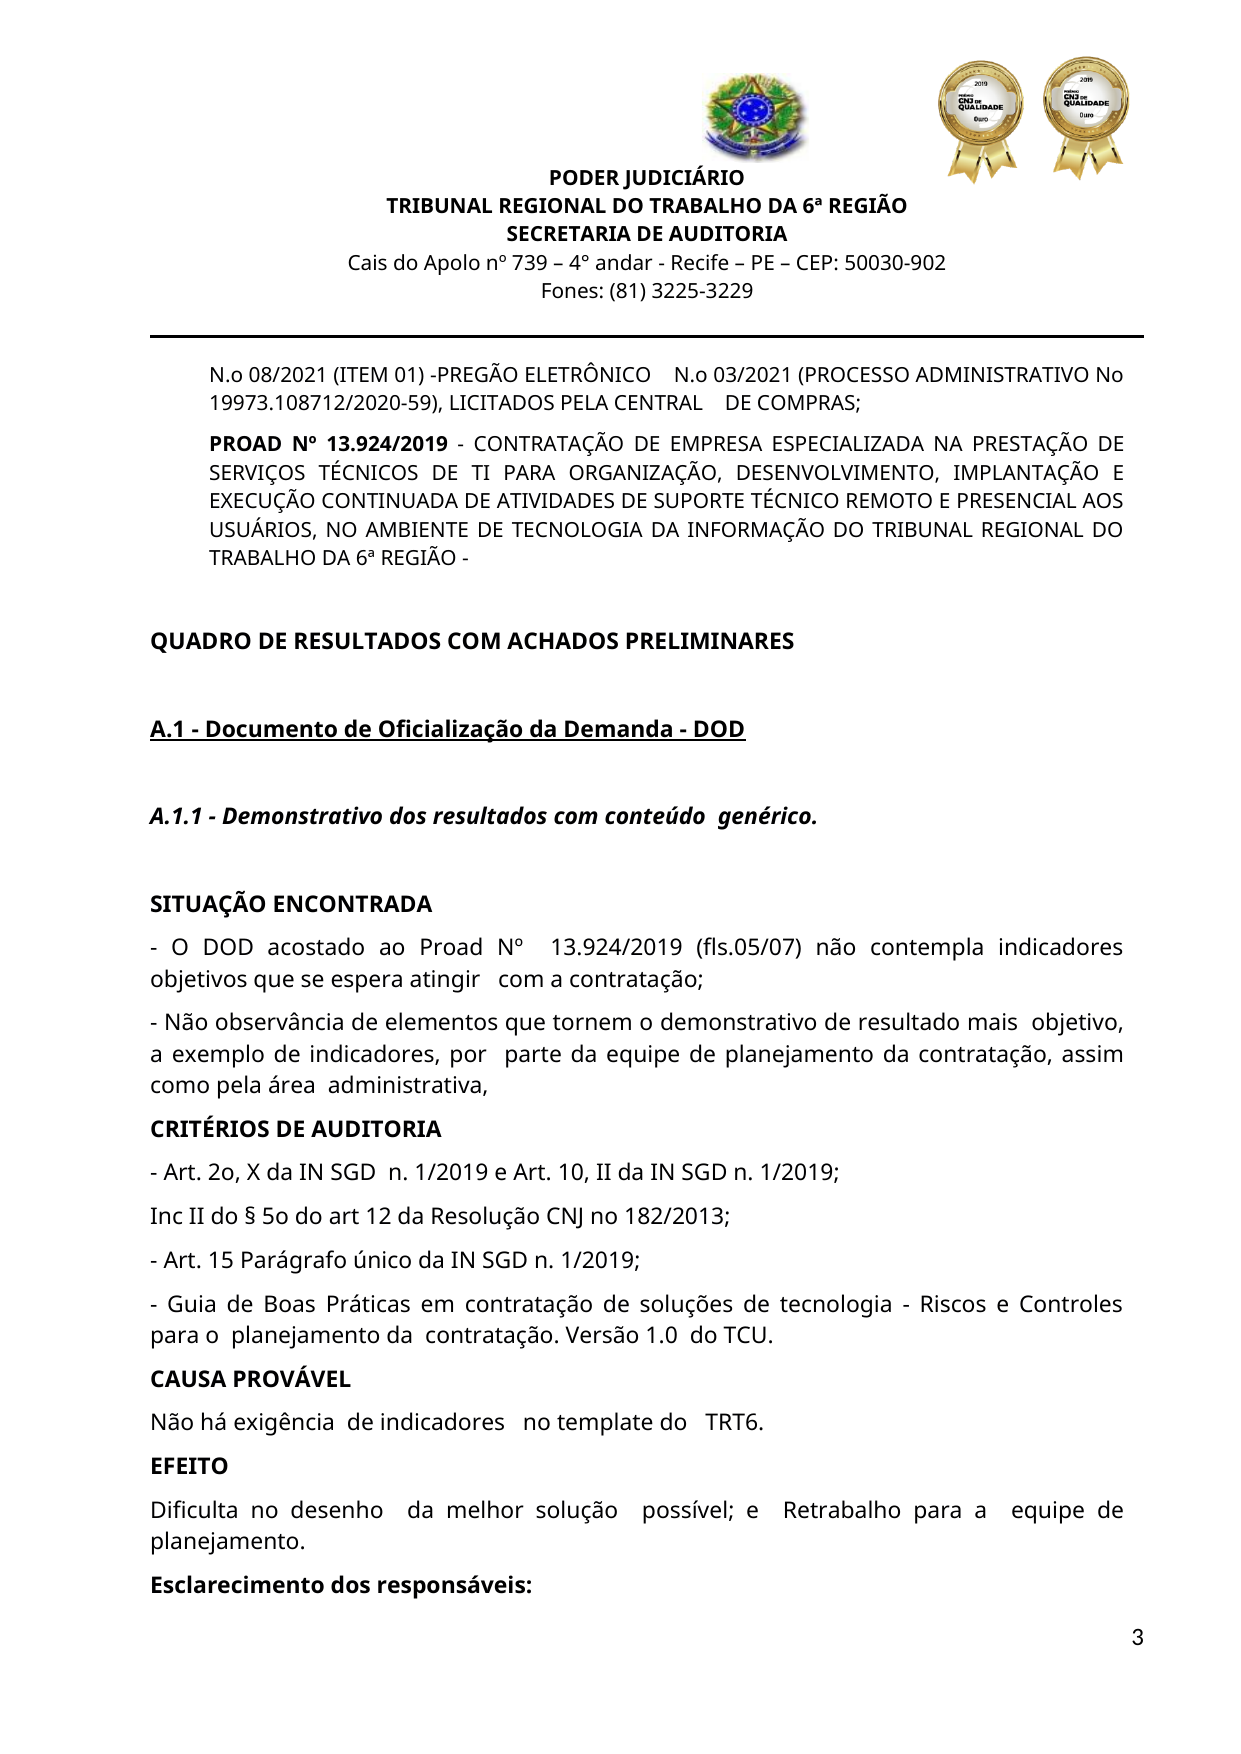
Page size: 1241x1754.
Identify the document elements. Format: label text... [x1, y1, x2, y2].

subtitle CRITÉRIOS DE AUDITORIA [150, 1113, 1125, 1144]
picture [1042, 55, 1130, 181]
subtitle PROAD Nº 13.924/2019 - CONTRATAÇÃO DE EMPRESA ESPECIALIZADA NA PRESTAÇÃO DE SERVIÇOS TÉCNICOS DE TI PARA ORGANIZAÇÃO, DESENVOLVIMENTO, IMPLANTAÇÃO E EXECUÇÃO CONTINUADA DE ATIVIDADES DE SUPORTE TÉCNICO REMOTO E PRESENCIAL AOS USUÁRIOS, NO AMBIENTE DE TECNOLOGIA DA INFORMAÇÃO DO TRIBUNAL REGIONAL DO TRABALHO DA 6ª REGIÃO - [209, 429, 1125, 572]
subtitle - Art. 15 Parágrafo único da IN SGD n. 1/2019; [150, 1244, 1125, 1275]
subtitle Dificulta no desenho da melhor solução possível; e Retrabalho para a equipe de planejamento. [150, 1494, 1125, 1556]
subtitle - Não observância de elementos que tornem o demonstrativo de resultado mais objetivo, a exemplo de indicadores, por parte da equipe de planejamento da contratação, assim como pela área administrativa, [150, 1006, 1125, 1100]
subtitle EFEITO [150, 1450, 1125, 1481]
subtitle A.1 - Documento de Oficialização da Demanda - DOD [150, 713, 1125, 744]
picture [937, 59, 1024, 185]
subtitle Inc II do § 5o do art 12 da Resolução CNJ no 182/2013; [150, 1200, 1125, 1231]
subtitle QUADRO DE RESULTADOS COM ACHADOS PRELIMINARES [150, 625, 1125, 656]
subtitle - O DOD acostado ao Proad Nº 13.924/2019 (fls.05/07) não contempla indicadores objetivos que se espera atingir com a contratação; [150, 931, 1125, 994]
subtitle SITUAÇÃO ENCONTRADA [150, 888, 1125, 919]
subtitle - Guia de Boas Práticas em contratação de soluções de tecnologia - Riscos e Controles para o planejamento da contratação. Versão 1.0 do TCU. [150, 1288, 1125, 1350]
subtitle CAUSA PROVÁVEL [150, 1363, 1125, 1394]
subtitle A.1.1 - Demonstrativo dos resultados com conteúdo genérico. [150, 800, 1125, 831]
subtitle N.o 08/2021 (ITEM 01) -PREGÃO ELETRÔNICO N.o 03/2021 (PROCESSO ADMINISTRATIVO No 19973.108712/2020-59), LICITADOS PELA CENTRAL DE COMPRAS; [209, 360, 1125, 417]
subtitle Esclarecimento dos responsáveis: [150, 1569, 1144, 1600]
subtitle - Art. 2o, X da IN SGD n. 1/2019 e Art. 10, II da IN SGD n. 1/2019; [150, 1156, 1125, 1188]
picture [701, 73, 810, 163]
subtitle Não há exigência de indicadores no template do TRT6. [150, 1406, 1125, 1438]
